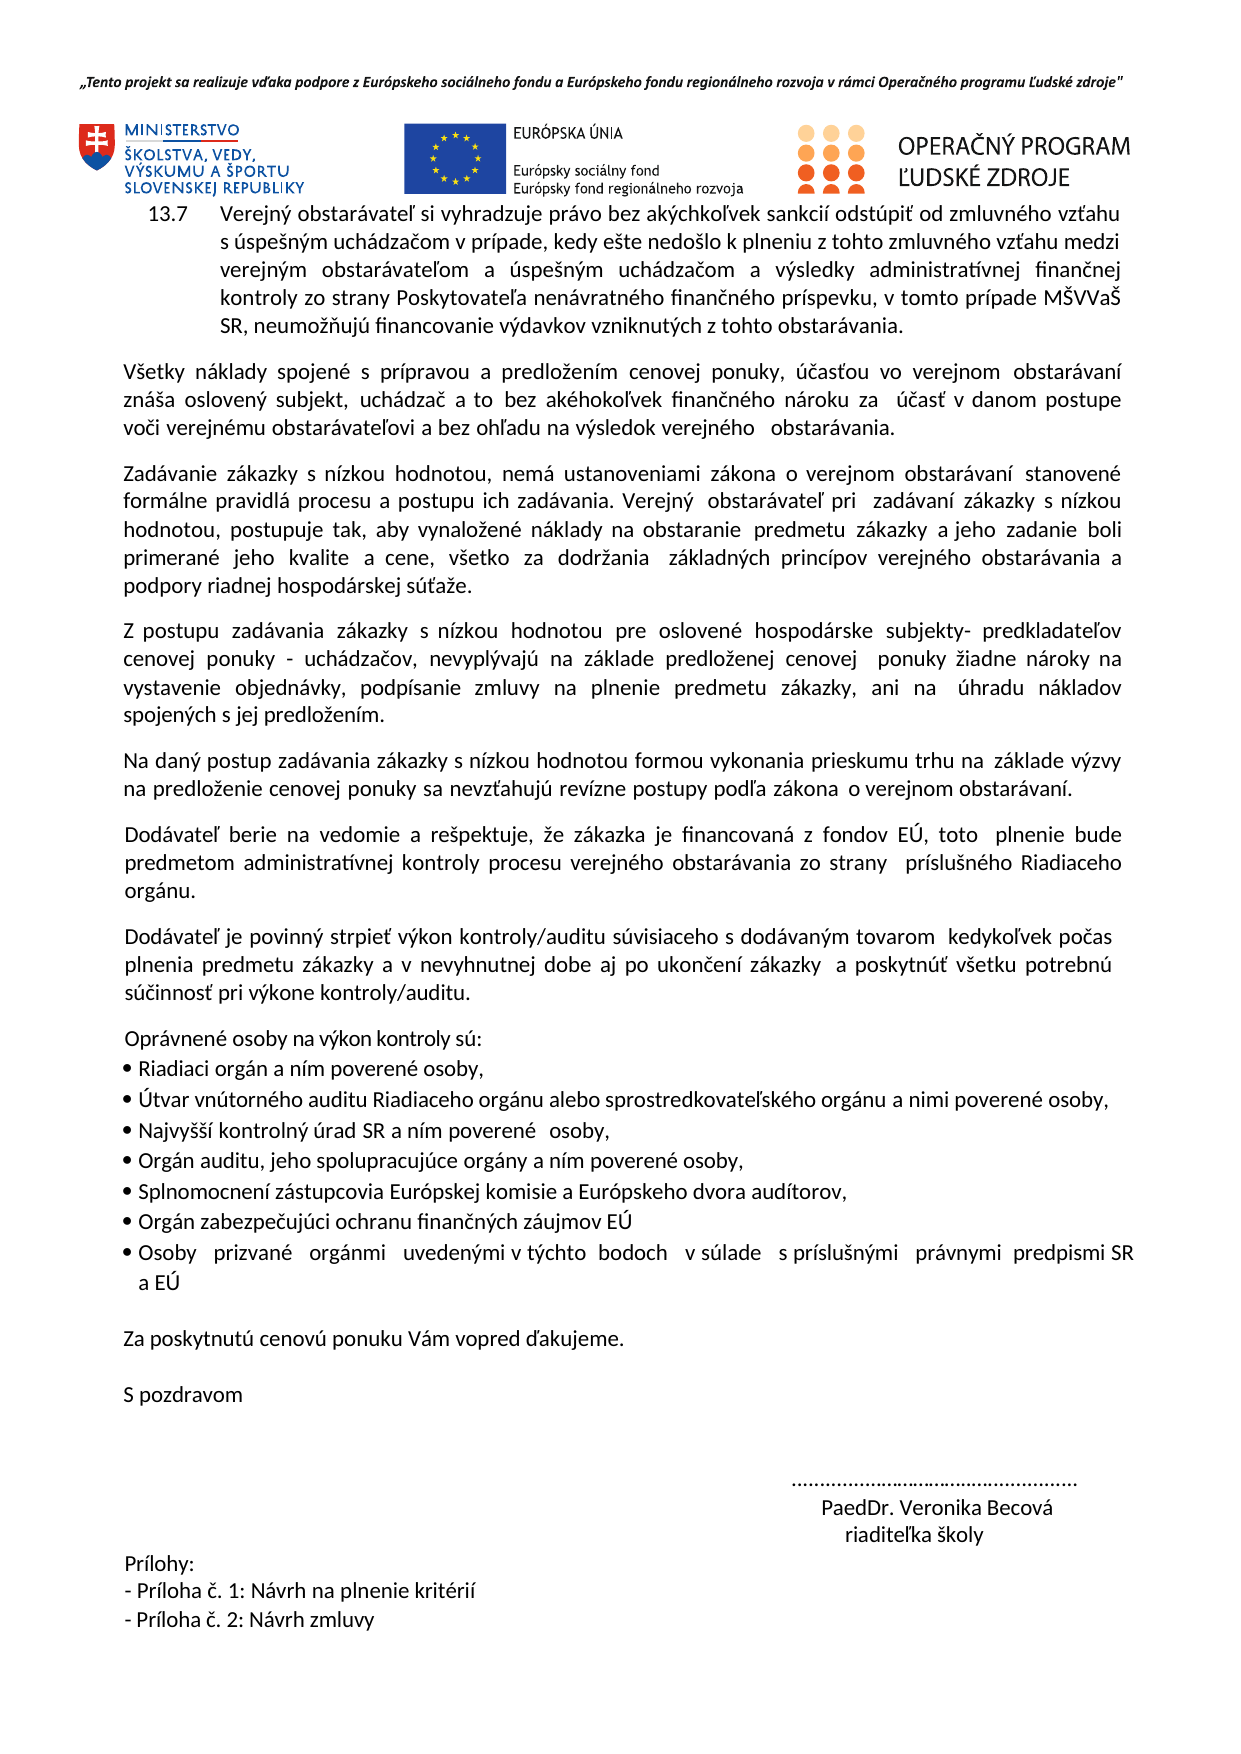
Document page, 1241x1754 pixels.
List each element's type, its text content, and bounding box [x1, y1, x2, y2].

list Útvar vnútorného auditu Riadiaceho orgánu alebo sprostredkovateľského orgánu a nimi poverené osoby, [123, 1083, 1134, 1113]
list Splnomocnení zástupcovia Európskej komisie a Európskeho dvora audítorov, [123, 1175, 1134, 1205]
list Osoby prizvané orgánmi uvedenými v týchto bodoch v súlade s príslušnými právnymi predpismi SR a EÚ [123, 1236, 1134, 1296]
text Prílohy: [124, 1549, 1134, 1577]
list Najvyšší kontrolný úrad SR a ním poverené osoby, [123, 1116, 1122, 1144]
list Verejný obstarávateľ si vyhradzuje právo bez akýchkoľvek sankcií odstúpiť od zmluvného vzťahu s úspešným uchádzačom v prípade, kedy ešte nedošlo k plneniu z tohto zmluvného vzťahu medzi verejným obstarávateľom a úspešným uchádzačom a výsledky administratívnej finančnej kontroly zo strany Poskytovateľa nenávratného finančného príspevku, v tomto prípade MŠVVaŠ SR, neumožňujú financovanie výdavkov vzniknutých z tohto obstarávania. [147, 199, 1122, 339]
list Orgán auditu, jeho spolupracujúce orgány a ním poverené osoby, [123, 1144, 1134, 1175]
text ................……………..…................ [124, 1464, 1134, 1493]
list Riadiaci orgán a ním poverené osoby, [123, 1052, 1134, 1083]
text PaedDr. Veronika Becová [724, 1493, 1134, 1521]
text S pozdravom [123, 1381, 1122, 1408]
text Všetky náklady spojené s prípravou a predložením cenovej ponuky, účasťou vo verejnom obstarávaní znáša oslovený subjekt, uchádzač a to bez akéhokoľvek finančného nároku za účasť v danom postupe voči verejnému obstarávateľovi a bez ohľadu na výsledok verejného obstarávania. [123, 357, 1122, 441]
text Zadávanie zákazky s nízkou hodnotou, nemá ustanoveniami zákona o verejnom obstarávaní stanovené formálne pravidlá procesu a postupu ich zadávania. Verejný obstarávateľ pri zadávaní zákazky s nízkou hodnotou, postupuje tak, aby vynaložené náklady na obstaranie predmetu zákazky a jeho zadanie boli primerané jeho kvalite a cene, všetko za dodržania základných princípov verejného obstarávania a podpory riadnej hospodárskej súťaže. [123, 459, 1122, 599]
text - Príloha č. 1: Návrh na plnenie kritérií [124, 1577, 1134, 1605]
text Za poskytnutú cenovú ponuku Vám vopred ďakujeme. [123, 1324, 1122, 1352]
text - Príloha č. 2: Návrh zmluvy [124, 1605, 1134, 1633]
text Na daný postup zadávania zákazky s nízkou hodnotou formou vykonania prieskumu trhu na základe výzvy na predloženie cenovej ponuky sa nevzťahujú revízne postupy podľa zákona o verejnom obstarávaní. [123, 746, 1122, 802]
text Dodávateľ je povinný strpieť výkon kontroly/auditu súvisiaceho s dodávaným tovarom kedykoľvek počas plnenia predmetu zákazky a v nevyhnutnej dobe aj po ukončení zákazky a poskytnúť všetku potrebnú súčinnosť pri výkone kontroly/auditu. [124, 922, 1112, 1006]
text Dodávateľ berie na vedomie a rešpektuje, že zákazka je financovaná z fondov EÚ, toto plnenie bude predmetom administratívnej kontroly procesu verejného obstarávania zo strany príslušného Riadiaceho orgánu. [124, 820, 1122, 904]
text Oprávnené osoby na výkon kontroly sú: [124, 1024, 1134, 1052]
text Z postupu zadávania zákazky s nízkou hodnotou pre oslovené hospodárske subjekty- predkladateľov cenovej ponuky - uchádzačov, nevyplývajú na základe predloženej cenovej ponuky žiadne nároky na vystavenie objednávky, podpísanie zmluvy na plnenie predmetu zákazky, ani na úhradu nákladov spojených s jej predložením. [123, 617, 1122, 729]
list Orgán zabezpečujúci ochranu finančných záujmov EÚ [123, 1205, 1134, 1236]
text riaditeľka školy [799, 1521, 1134, 1549]
